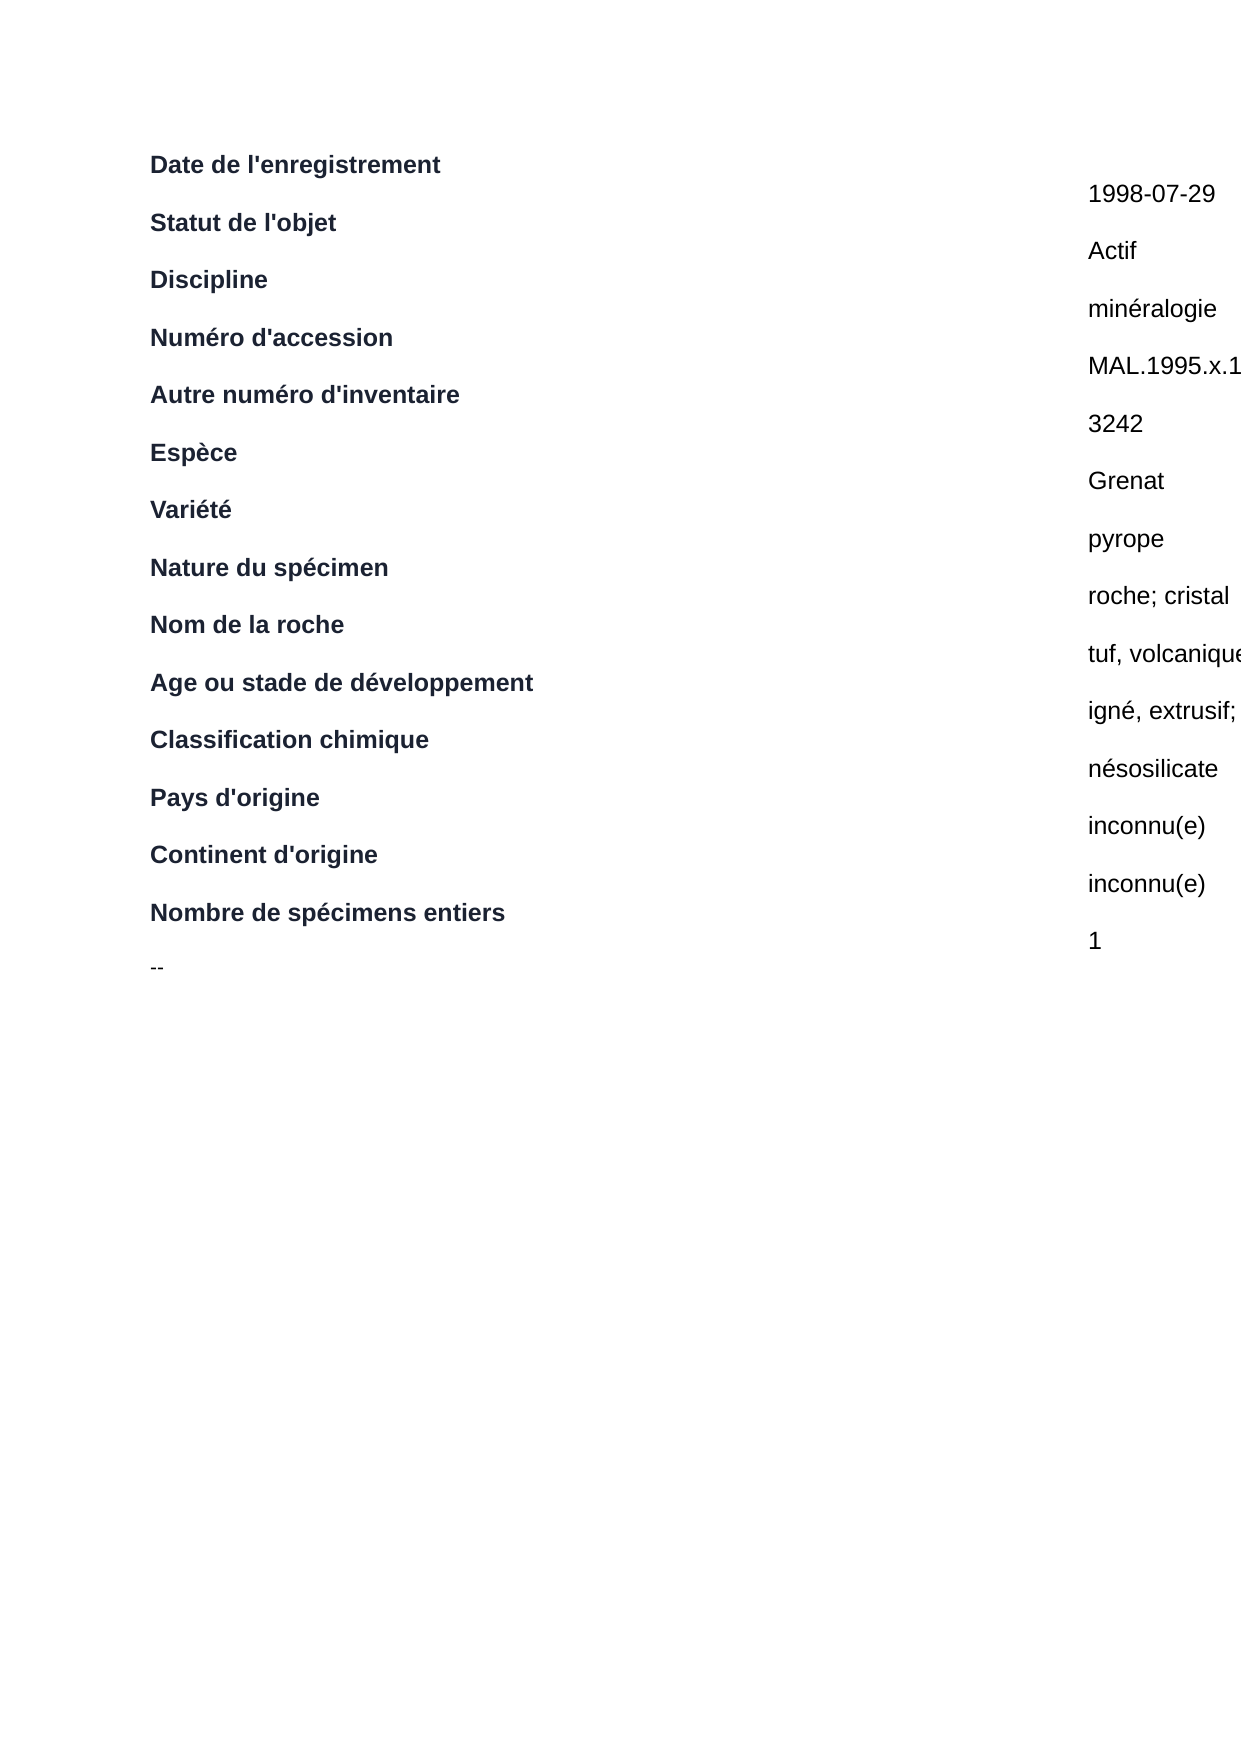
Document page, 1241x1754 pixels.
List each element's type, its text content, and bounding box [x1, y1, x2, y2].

text Pays d'origine [150, 782, 1090, 811]
text minéralogie [1088, 294, 1240, 322]
text inconnu(e) [1088, 869, 1240, 897]
text 1998-07-29 [1088, 179, 1240, 207]
text pyrope [1088, 524, 1240, 552]
text Grenat [1088, 466, 1240, 495]
text MAL.1995.x.1557 [1088, 351, 1240, 380]
text inconnu(e) [1088, 811, 1240, 840]
text roche; cristal [1088, 581, 1240, 610]
text Variété [150, 495, 1090, 524]
text Continent d'origine [150, 840, 1090, 869]
text Actif [1088, 236, 1240, 265]
text 1 [1088, 926, 1240, 955]
text Date de l'enregistrement [150, 150, 1090, 179]
text Espèce [150, 437, 1090, 466]
text nésosilicate [1088, 754, 1240, 782]
text Age ou stade de développement [150, 667, 1090, 696]
text Nom de la roche [150, 610, 1090, 639]
text Autre numéro d'inventaire [150, 380, 1090, 409]
text Numéro d'accession [150, 322, 1090, 351]
text Discipline [150, 265, 1090, 294]
text Statut de l'objet [150, 207, 1090, 236]
text -- [150, 955, 1090, 979]
text Classification chimique [150, 725, 1090, 754]
text Nombre de spécimens entiers [150, 897, 1090, 926]
text Nature du spécimen [150, 552, 1090, 581]
text igné, extrusif; métamorphique [1088, 696, 1240, 725]
text 3242 [1088, 409, 1240, 437]
text tuf, volcanique [1088, 639, 1240, 667]
